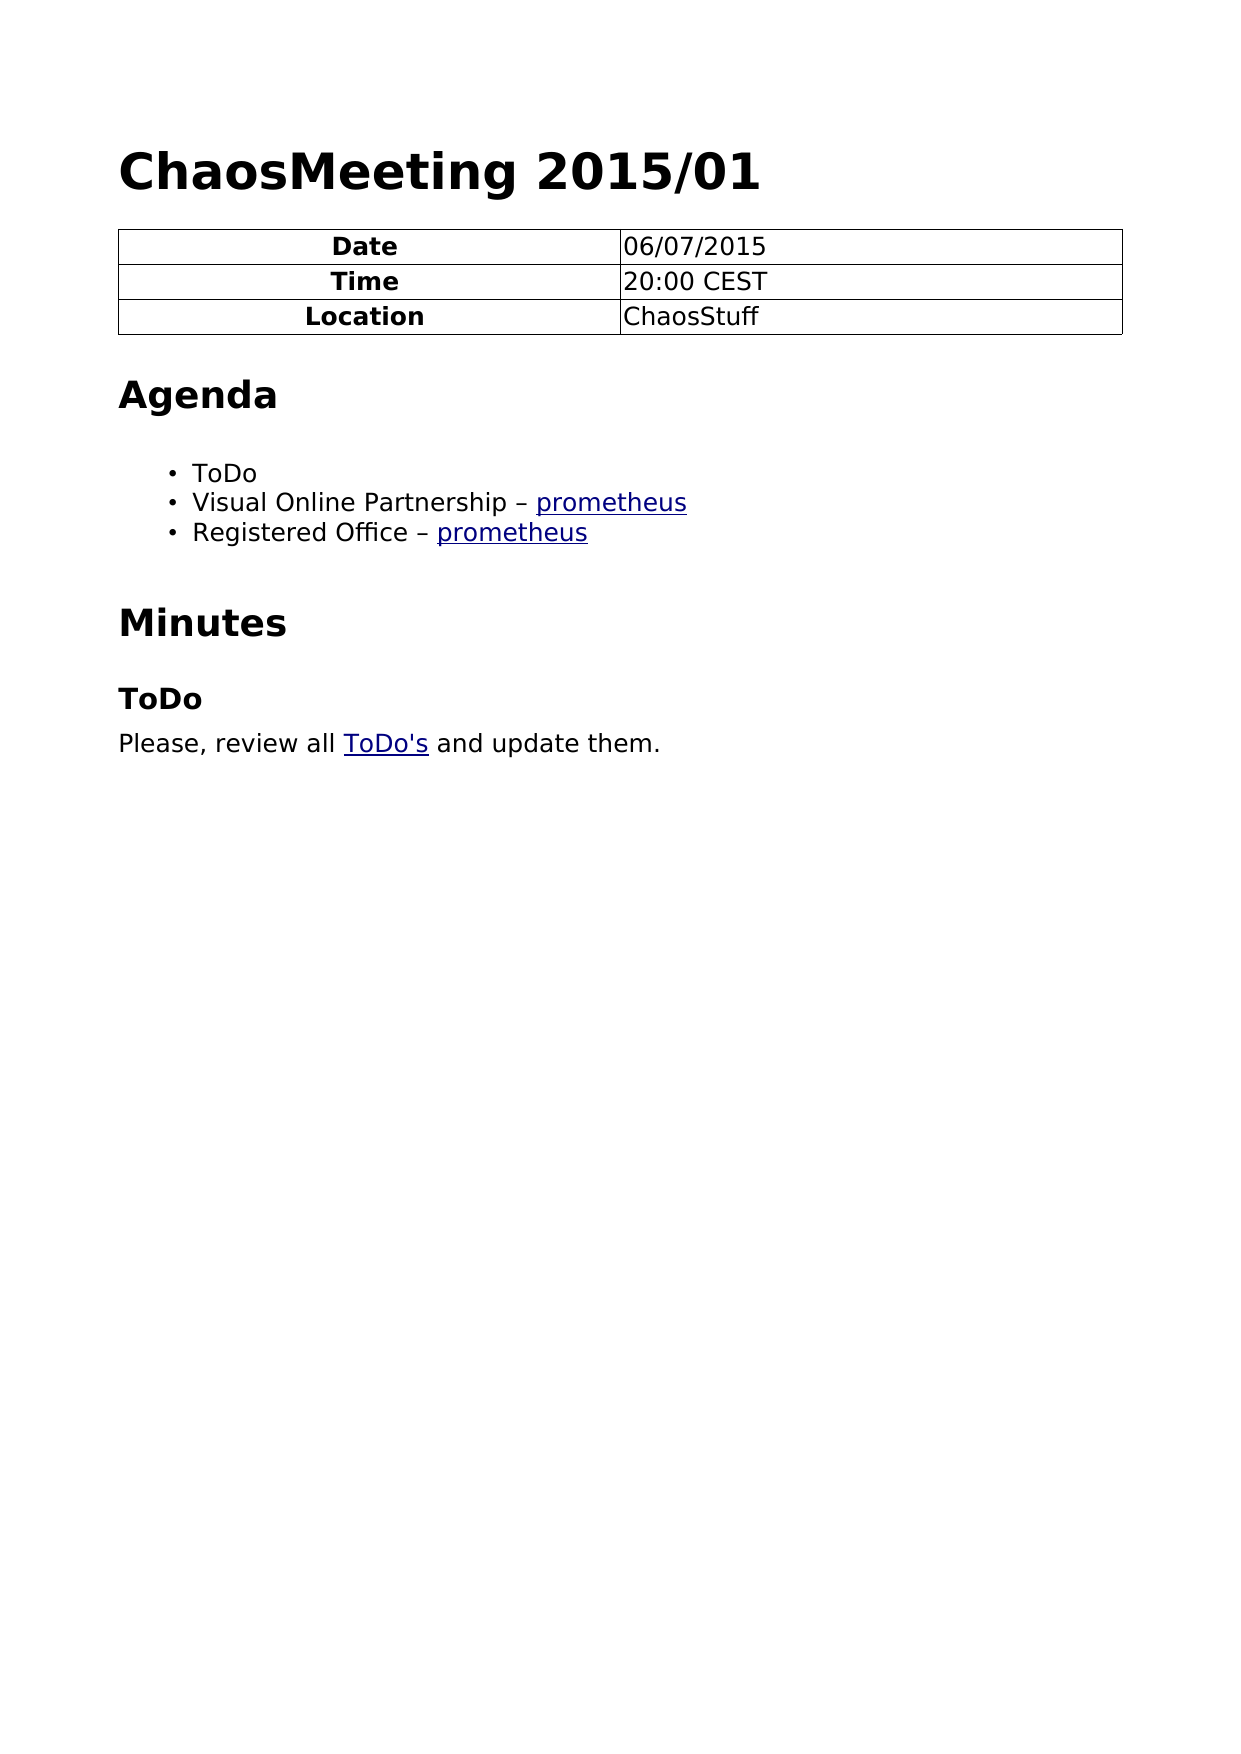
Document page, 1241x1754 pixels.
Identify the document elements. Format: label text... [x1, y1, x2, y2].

table_header 06/07/2015 [621, 230, 1122, 264]
subtitle ToDo [118, 683, 1122, 717]
table_cell ChaosStuff [621, 300, 1122, 334]
subtitle Agenda [118, 374, 1122, 417]
list Registered Office – prometheus [177, 518, 1122, 547]
table_cell 20:00 CEST [621, 265, 1122, 299]
list Visual Online Partnership – prometheus [177, 489, 1122, 518]
subtitle ChaosMeeting 2015/01 [118, 143, 1122, 201]
list ToDo [177, 459, 1122, 489]
subtitle Minutes [118, 601, 1122, 645]
table_header Date [119, 230, 620, 264]
text Please, review all ToDo's and update them. [118, 729, 1122, 758]
table_cell Time [119, 265, 620, 299]
table_cell Location [119, 300, 620, 334]
